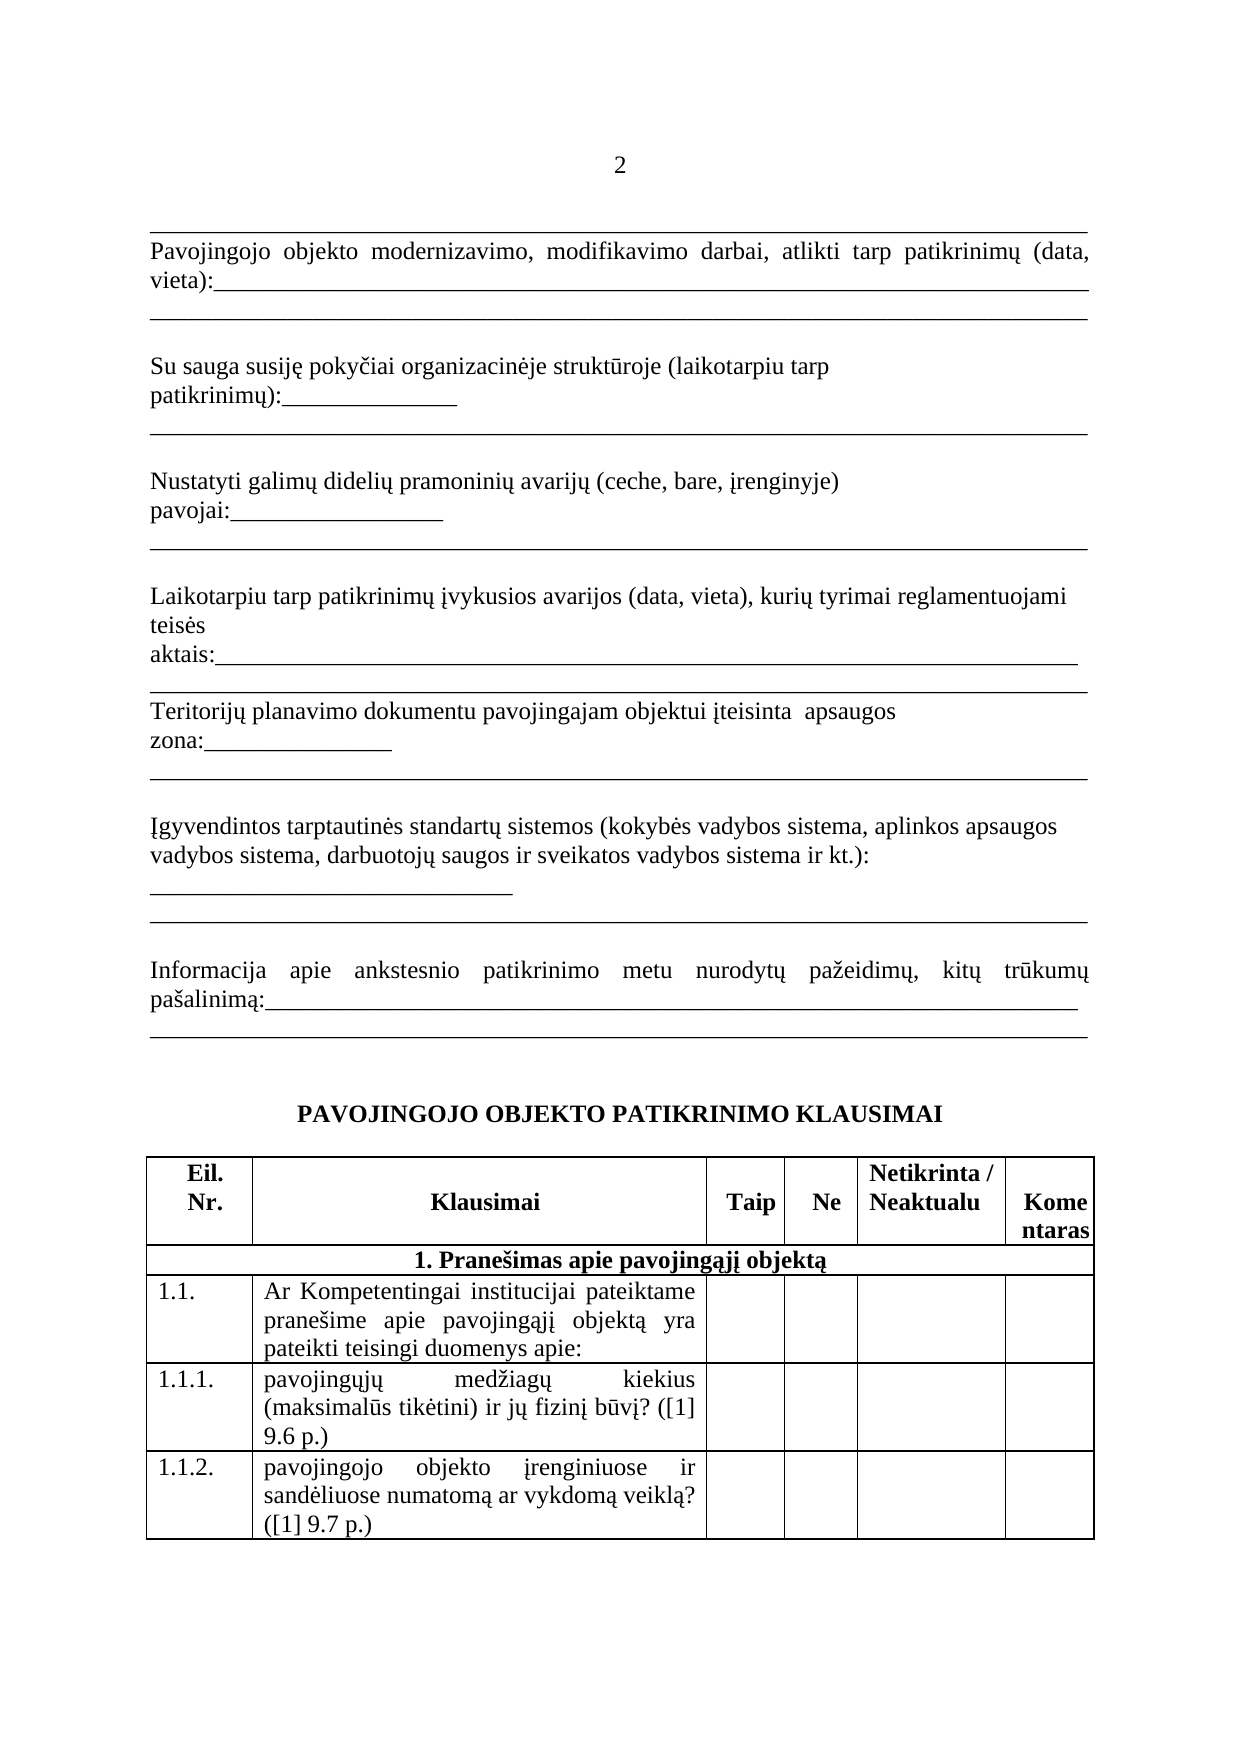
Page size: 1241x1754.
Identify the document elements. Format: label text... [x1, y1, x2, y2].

table_cell [785, 1276, 857, 1362]
table_cell [707, 1452, 784, 1538]
table_cell pavojingųjų medžiagų kiekius (maksimalūs tikėtini) ir jų fizinį būvį? ([1] 9.6 p.) [253, 1364, 706, 1450]
table_cell Ar Kompetentingai institucijai pateiktame pranešime apie pavojingąjį objektą yra pateikti teisingi duomenys apie: [253, 1276, 706, 1362]
text ___________________________________________________________________________ [150, 897, 1090, 926]
table_header Klausimai [253, 1158, 706, 1244]
table_cell [1006, 1364, 1093, 1450]
table_header Komentaras [1006, 1158, 1093, 1244]
table_header Taip [707, 1158, 784, 1244]
text Pavojingojo objekto modernizavimo, modifikavimo darbai, atlikti tarp patikrinimų (data, vieta):______________________________________________________________________ [150, 236, 1090, 294]
table_header Eil. Nr. [147, 1158, 252, 1244]
table_cell [1006, 1452, 1093, 1538]
text ___________________________________________________________________________ [150, 294, 1090, 322]
text Nustatyti galimų didelių pramoninių avarijų (ceche, bare, įrenginyje) pavojai:_________________ [150, 466, 1090, 524]
table_cell [1006, 1276, 1093, 1362]
text Įgyvendintos tarptautinės standartų sistemos (kokybės vadybos sistema, aplinkos apsaugos vadybos sistema, darbuotojų saugos ir sveikatos vadybos sistema ir kt.): _____________________________ [150, 811, 1090, 897]
table_cell [858, 1364, 1005, 1450]
table_cell 1.1.1. [147, 1364, 252, 1450]
table_cell 1. Pranešimas apie pavojingąjį objektą [147, 1246, 1093, 1274]
text ___________________________________________________________________________ [150, 524, 1090, 552]
text ___________________________________________________________________________ [150, 409, 1090, 437]
table_cell [785, 1452, 857, 1538]
table_cell 1.1.2. [147, 1452, 252, 1538]
text Teritorijų planavimo dokumentu pavojingajam objektui įteisinta apsaugos zona:_______________ [150, 696, 1090, 754]
text Informacija apie ankstesnio patikrinimo metu nurodytų pažeidimų, kitų trūkumų pašalinimą:_________________________________________________________________ [150, 955, 1090, 1012]
text ___________________________________________________________________________ [150, 1012, 1090, 1041]
text Laikotarpiu tarp patikrinimų įvykusios avarijos (data, vieta), kurių tyrimai reglamentuojami teisės aktais:_____________________________________________________________________ [150, 581, 1090, 667]
table_cell 1.1. [147, 1276, 252, 1362]
table_cell [707, 1364, 784, 1450]
table_header Ne [785, 1158, 857, 1244]
table_header Netikrinta / Neaktualu [858, 1158, 1005, 1244]
text ___________________________________________________________________________ [150, 667, 1090, 696]
table_cell [858, 1276, 1005, 1362]
table_cell [785, 1364, 857, 1450]
text PAVOJINGOJO OBJEKTO PATIKRINIMO KLAUSIMAI [150, 1099, 1090, 1127]
text ___________________________________________________________________________ [150, 207, 1090, 236]
text Su sauga susiję pokyčiai organizacinėje struktūroje (laikotarpiu tarp patikrinimų):______________ [150, 351, 1090, 409]
text ___________________________________________________________________________ [150, 754, 1090, 782]
table_cell pavojingojo objekto įrenginiuose ir sandėliuose numatomą ar vykdomą veiklą? ([1] 9.7 p.) [253, 1452, 706, 1538]
table_cell [858, 1452, 1005, 1538]
table_cell [707, 1276, 784, 1362]
